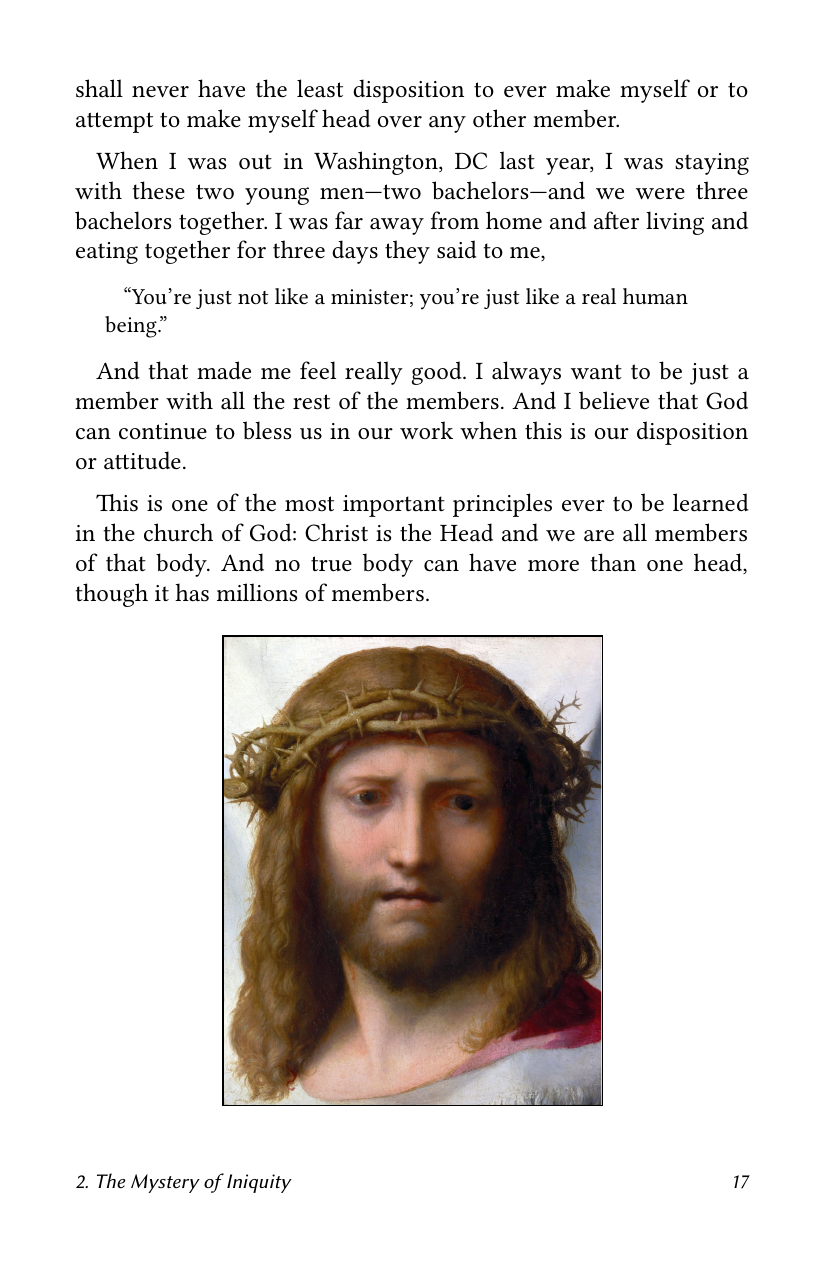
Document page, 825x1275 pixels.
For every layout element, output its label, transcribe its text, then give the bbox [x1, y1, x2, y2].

text When I was out in Washington, DC last year, I was staying with these two young men—two bachelors—and we were three bachelors together. I was far away from home and after living and eating together for three days they said to me, [75, 147, 750, 265]
picture [224, 637, 602, 1105]
text This is one of the most important principles ever to be learned in the church of God: Christ is the Head and we are all members of that body. And no true body can have more than one head, though it has millions of members. [75, 489, 750, 607]
text In the church of Christ, there can only be one Head, though there be millions of members, only one Head. This is something I make a continual matter of prayer in my own experience—that I shall never have the least disposition to ever make myself or to attempt to make myself head over any other member. [75, 75, 750, 133]
text “You’re just not like a minister; you’re just like a real human being.” [105, 284, 720, 338]
text And that made me feel really good. I always want to be just a member with all the rest of the members. And I believe that God can continue to bless us in our work when this is our disposition or attitude. [75, 357, 750, 476]
